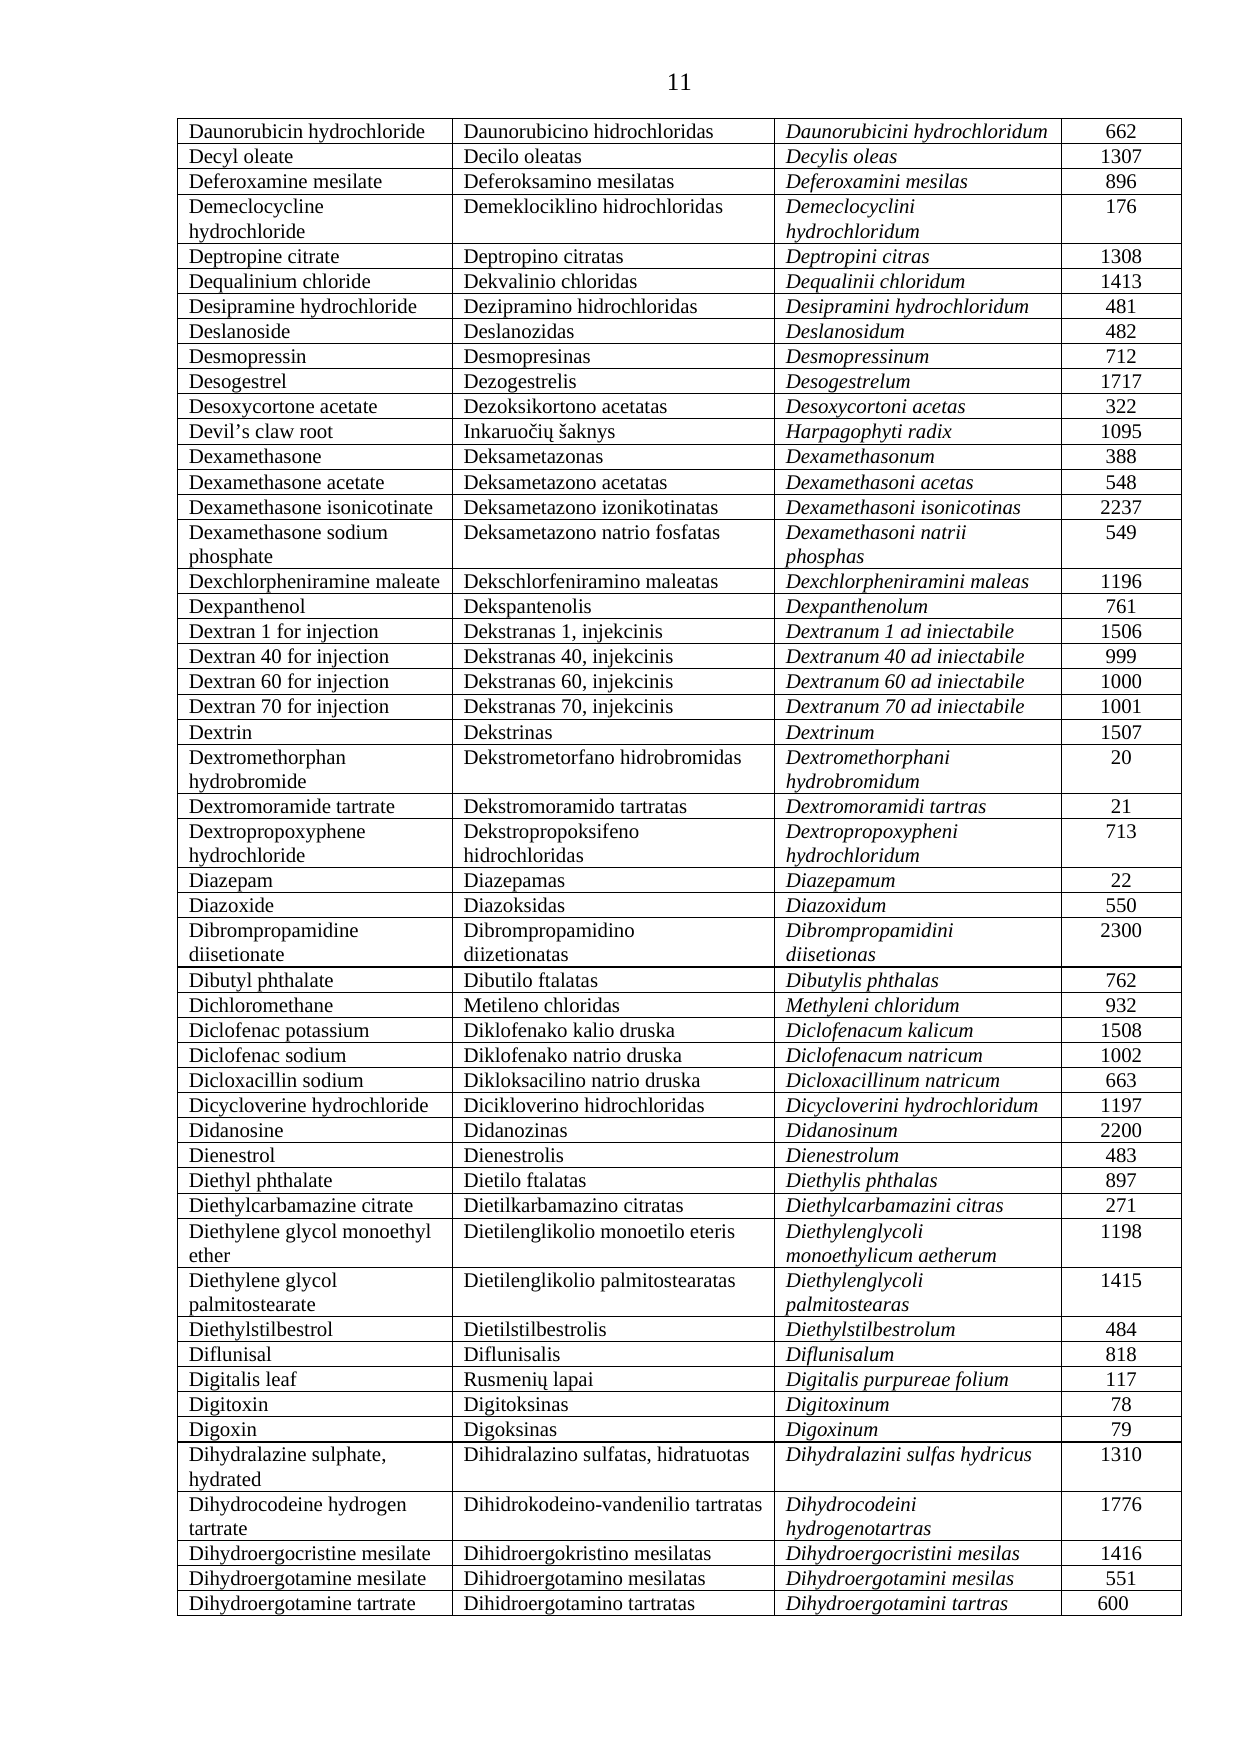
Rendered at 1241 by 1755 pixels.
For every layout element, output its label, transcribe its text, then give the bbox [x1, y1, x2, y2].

table_cell Dexamethasone sodium phosphate [178, 520, 452, 568]
table_cell Diflunisal [178, 1342, 452, 1366]
table_cell 1310 [1062, 1443, 1181, 1491]
table_cell Diethyl phthalate [178, 1168, 452, 1192]
table_cell Deslanosidum [775, 319, 1061, 343]
table_cell Deslanoside [178, 319, 452, 343]
table_cell 896 [1062, 169, 1181, 193]
table_cell Diazoxide [178, 893, 452, 917]
table_cell Daunorubicin hydrochloride [178, 119, 452, 143]
table_cell Diethylcarbamazine citrate [178, 1194, 452, 1217]
table_cell 1413 [1062, 269, 1181, 293]
table_cell Deptropino citratas [453, 244, 774, 268]
table_cell 78 [1062, 1392, 1181, 1416]
table_cell 550 [1062, 893, 1181, 917]
table_cell Dexamethasoni natrii phosphas [775, 520, 1061, 568]
table_cell Dequalinium chloride [178, 269, 452, 293]
table_cell 1717 [1062, 369, 1181, 393]
table_cell Dextranum 1 ad iniectabile [775, 619, 1061, 643]
table_cell 1002 [1062, 1043, 1181, 1067]
table_cell 818 [1062, 1342, 1181, 1366]
table_cell Diethylis phthalas [775, 1168, 1061, 1192]
table_cell Digitoxin [178, 1392, 452, 1416]
table_cell Dihydroergotamini tartras [775, 1591, 1061, 1615]
table_cell 20 [1062, 745, 1181, 793]
table_cell 600 [1062, 1591, 1181, 1615]
table_cell Dekstranas 70, injekcinis [453, 695, 774, 718]
table_cell 176 [1062, 195, 1181, 243]
table_cell Dihydralazine sulphate, hydrated [178, 1443, 452, 1491]
table_cell Deptropini citras [775, 244, 1061, 268]
table_cell Dexamethasonum [775, 445, 1061, 468]
table_cell Dihydrocodeine hydrogen tartrate [178, 1492, 452, 1540]
table_cell 1000 [1062, 669, 1181, 693]
table_cell Diethylenglycoli palmitostearas [775, 1268, 1061, 1316]
table_cell Dienestrolis [453, 1143, 774, 1167]
table_cell Digoxin [178, 1417, 452, 1441]
table_cell Diazepamum [775, 868, 1061, 892]
table_cell Dihidrokodeino-vandenilio tartratas [453, 1492, 774, 1540]
table_cell Dihydrocodeini hydrogenotartras [775, 1492, 1061, 1540]
table_cell Dextropropoxyphene hydrochloride [178, 819, 452, 867]
table_cell 388 [1062, 445, 1181, 468]
table_cell Dihydroergocristini mesilas [775, 1541, 1061, 1565]
table_cell Dequalinii chloridum [775, 269, 1061, 293]
table_cell Dekvalinio chloridas [453, 269, 774, 293]
table_cell Dicloxacillin sodium [178, 1068, 452, 1092]
table_cell Metileno chloridas [453, 993, 774, 1017]
table_cell Diclofenacum natricum [775, 1043, 1061, 1067]
table_cell 2200 [1062, 1118, 1181, 1142]
table_cell Dextran 60 for injection [178, 669, 452, 693]
table_cell Diclofenac sodium [178, 1043, 452, 1067]
table_cell Dibutilo ftalatas [453, 968, 774, 992]
table_cell Dietilo ftalatas [453, 1168, 774, 1192]
table_cell 1506 [1062, 619, 1181, 643]
table_cell Dibutylis phthalas [775, 968, 1061, 992]
table_cell Harpagophyti radix [775, 419, 1061, 443]
table_cell Deferoxamine mesilate [178, 169, 452, 193]
table_cell 271 [1062, 1194, 1181, 1217]
table_cell Demeclocyclini hydrochloridum [775, 195, 1061, 243]
table_cell Demeclocycline hydrochloride [178, 195, 452, 243]
table_cell Diazepam [178, 868, 452, 892]
table_cell 712 [1062, 344, 1181, 368]
table_cell Dienestrol [178, 1143, 452, 1167]
table_cell Dekstromoramido tartratas [453, 794, 774, 818]
table_cell Diazepamas [453, 868, 774, 892]
table_cell 1307 [1062, 144, 1181, 168]
table_cell Desoxycortone acetate [178, 394, 452, 418]
table_cell 322 [1062, 394, 1181, 418]
table_cell Dekstranas 40, injekcinis [453, 644, 774, 668]
table_cell Digoxinum [775, 1417, 1061, 1441]
table_cell Decilo oleatas [453, 144, 774, 168]
table_cell Diklofenako kalio druska [453, 1018, 774, 1042]
table_cell 663 [1062, 1068, 1181, 1092]
table_cell Desipramine hydrochloride [178, 294, 452, 318]
table_cell Dextran 70 for injection [178, 695, 452, 718]
table_cell Dexpanthenol [178, 594, 452, 618]
table_cell Dextromoramidi tartras [775, 794, 1061, 818]
table_cell 1308 [1062, 244, 1181, 268]
table_cell Dekstropropoksifeno hidrochloridas [453, 819, 774, 867]
table_cell Dietilstilbestrolis [453, 1317, 774, 1341]
table_cell Dexamethasone isonicotinate [178, 495, 452, 519]
table_cell 79 [1062, 1417, 1181, 1441]
table_cell Digitoxinum [775, 1392, 1061, 1416]
table_cell Diethylene glycol palmitostearate [178, 1268, 452, 1316]
table_cell 549 [1062, 520, 1181, 568]
table_cell Deksametazono izonikotinatas [453, 495, 774, 519]
table_cell 1095 [1062, 419, 1181, 443]
table_cell Dihydroergotamine tartrate [178, 1591, 452, 1615]
table_cell Dietilenglikolio palmitostearatas [453, 1268, 774, 1316]
table_cell Deptropine citrate [178, 244, 452, 268]
table_cell 551 [1062, 1566, 1181, 1590]
table_cell Dekstranas 60, injekcinis [453, 669, 774, 693]
table_cell Dexamethasone [178, 445, 452, 468]
table_cell Dexamethasoni isonicotinas [775, 495, 1061, 519]
table_cell Didanosinum [775, 1118, 1061, 1142]
table_cell Dexchlorpheniramini maleas [775, 569, 1061, 593]
table_cell 713 [1062, 819, 1181, 867]
table_cell 999 [1062, 644, 1181, 668]
table_cell Dekstranas 1, injekcinis [453, 619, 774, 643]
table_cell Diazoxidum [775, 893, 1061, 917]
table_cell Dikloksacilino natrio druska [453, 1068, 774, 1092]
table_cell 897 [1062, 1168, 1181, 1192]
table_cell Dihidroergokristino mesilatas [453, 1541, 774, 1565]
table_cell Digitoksinas [453, 1392, 774, 1416]
table_cell Diethylstilbestrol [178, 1317, 452, 1341]
table_cell Decyl oleate [178, 144, 452, 168]
table_cell Dextran 1 for injection [178, 619, 452, 643]
table_cell Dicycloverine hydrochloride [178, 1093, 452, 1117]
table_cell Diklofenako natrio druska [453, 1043, 774, 1067]
table_cell Desoxycortoni acetas [775, 394, 1061, 418]
table_cell Deferoksamino mesilatas [453, 169, 774, 193]
table_cell Decylis oleas [775, 144, 1061, 168]
table_cell 1196 [1062, 569, 1181, 593]
table_cell 1507 [1062, 720, 1181, 744]
table_cell Diazoksidas [453, 893, 774, 917]
table_cell 482 [1062, 319, 1181, 343]
table_cell 932 [1062, 993, 1181, 1017]
table_cell 1776 [1062, 1492, 1181, 1540]
table_cell Devil’s claw root [178, 419, 452, 443]
table_cell 21 [1062, 794, 1181, 818]
table_cell Dextran 40 for injection [178, 644, 452, 668]
table_cell 1415 [1062, 1268, 1181, 1316]
table_cell Rusmenių lapai [453, 1367, 774, 1391]
table_cell Dihydroergocristine mesilate [178, 1541, 452, 1565]
table_cell Diflunisalum [775, 1342, 1061, 1366]
table_cell 1001 [1062, 695, 1181, 718]
table_cell 2237 [1062, 495, 1181, 519]
table_cell Desogestrel [178, 369, 452, 393]
table_cell Dienestrolum [775, 1143, 1061, 1167]
table_cell 2300 [1062, 918, 1181, 966]
table_cell 1508 [1062, 1018, 1181, 1042]
table_cell Inkaruočių šaknys [453, 419, 774, 443]
table_cell Dezipramino hidrochloridas [453, 294, 774, 318]
table_cell Dextrinum [775, 720, 1061, 744]
table_cell Diclofenacum kalicum [775, 1018, 1061, 1042]
table_cell Methyleni chloridum [775, 993, 1061, 1017]
table_cell Diclofenac potassium [178, 1018, 452, 1042]
table_cell 117 [1062, 1367, 1181, 1391]
table_cell Desmopressinum [775, 344, 1061, 368]
table_cell Dihidroergotamino mesilatas [453, 1566, 774, 1590]
table_cell Digitalis leaf [178, 1367, 452, 1391]
table_cell Dextrin [178, 720, 452, 744]
table_cell Dichloromethane [178, 993, 452, 1017]
table_cell 481 [1062, 294, 1181, 318]
table_cell Dihydroergotamini mesilas [775, 1566, 1061, 1590]
table_cell Dexchlorpheniramine maleate [178, 569, 452, 593]
table_cell Dihidroergotamino tartratas [453, 1591, 774, 1615]
table_cell Dihydroergotamine mesilate [178, 1566, 452, 1590]
table_cell Dekstrinas [453, 720, 774, 744]
table_cell 662 [1062, 119, 1181, 143]
table_cell Dextranum 40 ad iniectabile [775, 644, 1061, 668]
table_cell Diflunisalis [453, 1342, 774, 1366]
table_cell 548 [1062, 470, 1181, 494]
table_cell Diethylene glycol monoethyl ether [178, 1219, 452, 1267]
table_cell 1198 [1062, 1219, 1181, 1267]
table_cell Deksametazono natrio fosfatas [453, 520, 774, 568]
table_cell Desmopressin [178, 344, 452, 368]
table_cell Digitalis purpureae folium [775, 1367, 1061, 1391]
table_cell Dezoksikortono acetatas [453, 394, 774, 418]
table_cell Dekschlorfeniramino maleatas [453, 569, 774, 593]
table_cell Deferoxamini mesilas [775, 169, 1061, 193]
table_cell Dexamethasone acetate [178, 470, 452, 494]
table_cell Dekspantenolis [453, 594, 774, 618]
table_cell Dextranum 70 ad iniectabile [775, 695, 1061, 718]
table_cell Dibrompropamidine diisetionate [178, 918, 452, 966]
table_cell Deksametazonas [453, 445, 774, 468]
table_cell Dicloxacillinum natricum [775, 1068, 1061, 1092]
table_cell Deksametazono acetatas [453, 470, 774, 494]
table_cell Didanosine [178, 1118, 452, 1142]
table_cell Dextromoramide tartrate [178, 794, 452, 818]
table_cell Diethylcarbamazini citras [775, 1194, 1061, 1217]
table_cell 483 [1062, 1143, 1181, 1167]
table_cell 762 [1062, 968, 1181, 992]
table_cell Desipramini hydrochloridum [775, 294, 1061, 318]
table_cell Dextromethorphani hydrobromidum [775, 745, 1061, 793]
table_cell Diethylenglycoli monoethylicum aetherum [775, 1219, 1061, 1267]
table_cell Dexamethasoni acetas [775, 470, 1061, 494]
table_cell Dihidralazino sulfatas, hidratuotas [453, 1443, 774, 1491]
table_cell 1197 [1062, 1093, 1181, 1117]
table_cell Digoksinas [453, 1417, 774, 1441]
table_cell Dibrompropamidini diisetionas [775, 918, 1061, 966]
table_cell Dibutyl phthalate [178, 968, 452, 992]
table_cell Daunorubicini hydrochloridum [775, 119, 1061, 143]
table_cell Dezogestrelis [453, 369, 774, 393]
table_cell Demeklociklino hidrochloridas [453, 195, 774, 243]
table_cell Dextromethorphan hydrobromide [178, 745, 452, 793]
table_cell Dicikloverino hidrochloridas [453, 1093, 774, 1117]
table_cell Deslanozidas [453, 319, 774, 343]
table_cell 484 [1062, 1317, 1181, 1341]
table_cell Daunorubicino hidrochloridas [453, 119, 774, 143]
table_cell Diethylstilbestrolum [775, 1317, 1061, 1341]
table_cell Desogestrelum [775, 369, 1061, 393]
table_cell Dicycloverini hydrochloridum [775, 1093, 1061, 1117]
table_cell Dekstrometorfano hidrobromidas [453, 745, 774, 793]
table_cell Didanozinas [453, 1118, 774, 1142]
table_cell Dextropropoxypheni hydrochloridum [775, 819, 1061, 867]
table_cell Desmopresinas [453, 344, 774, 368]
table_cell 22 [1062, 868, 1181, 892]
table_cell Dietilkarbamazino citratas [453, 1194, 774, 1217]
table_cell Dihydralazini sulfas hydricus [775, 1443, 1061, 1491]
table_cell Dibrompropamidino diizetionatas [453, 918, 774, 966]
table_cell 761 [1062, 594, 1181, 618]
table_cell 1416 [1062, 1541, 1181, 1565]
table_cell Dextranum 60 ad iniectabile [775, 669, 1061, 693]
table_cell Dexpanthenolum [775, 594, 1061, 618]
table_cell Dietilenglikolio monoetilo eteris [453, 1219, 774, 1267]
